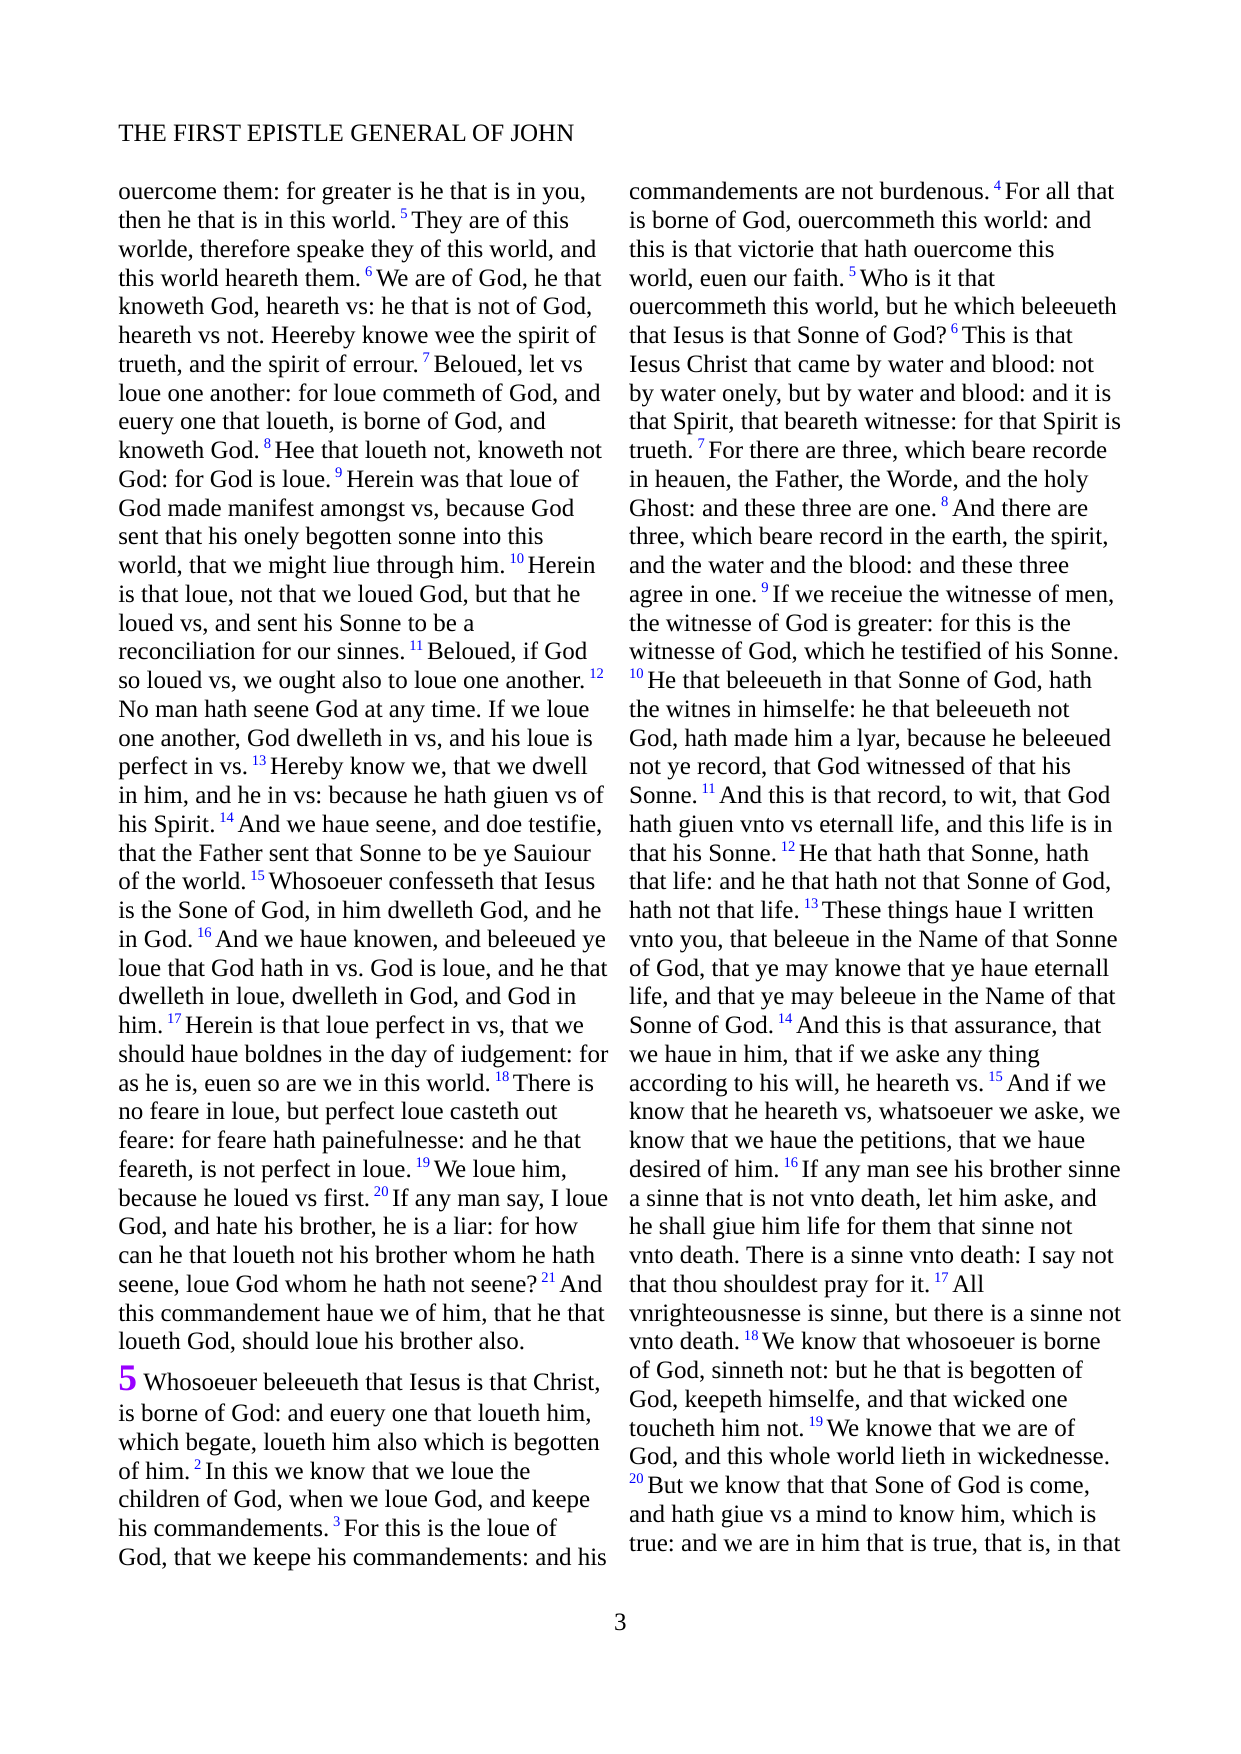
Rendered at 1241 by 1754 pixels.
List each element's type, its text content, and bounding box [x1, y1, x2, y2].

text commandements are not burdenous. 4 For all that is borne of God, ouercommeth this world: and this is that victorie that hath ouercome this world, euen our faith. 5 Who is it that ouercommeth this world, but he which beleeueth that Iesus is that Sonne of God? 6 This is that Iesus Christ that came by water and blood: not by water onely, but by water and blood: and it is that Spirit, that beareth witnesse: for that Spirit is trueth. 7 For there are three, which beare recorde in heauen, the Father, the Worde, and the holy Ghost: and these three are one. 8 And there are three, which beare record in the earth, the spirit, and the water and the blood: and these three agree in one. 9 If we receiue the witnesse of men, the witnesse of God is greater: for this is the witnesse of God, which he testified of his Sonne. 10 He that beleeueth in that Sonne of God, hath the witnes in himselfe: he that beleeueth not God, hath made him a lyar, because he beleeued not ye record, that God witnessed of that his Sonne. 11 And this is that record, to wit, that God hath giuen vnto vs eternall life, and this life is in that his Sonne. 12 He that hath that Sonne, hath that life: and he that hath not that Sonne of God, hath not that life. 13 These things haue I written vnto you, that beleeue in the Name of that Sonne of God, that ye may knowe that ye haue eternall life, and that ye may beleeue in the Name of that Sonne of God. 14 And this is that assurance, that we haue in him, that if we aske any thing according to his will, he heareth vs. 15 And if we know that he heareth vs, whatsoeuer we aske, we know that we haue the petitions, that we haue desired of him. 16 If any man see his brother sinne a sinne that is not vnto death, let him aske, and he shall giue him life for them that sinne not vnto death. There is a sinne vnto death: I say not that thou shouldest pray for it. 17 All vnrighteousnesse is sinne, but there is a sinne not vnto death. 18 We know that whosoeuer is borne of God, sinneth not: but he that is begotten of God, keepeth himselfe, and that wicked one toucheth him not. 19 We knowe that we are of God, and this whole world lieth in wickednesse. 20 But we know that that Sone of God is come, and hath giue vs a mind to know him, which is true: and we are in him that is true, that is, in that [629, 176, 1122, 1556]
text 5 Whosoeuer beleeueth that Iesus is that Christ, is borne of God: and euery one that loueth him, which begate, loueth him also which is begotten of him. 2 In this we know that we loue the children of God, when we loue God, and keepe his commandements. 3 For this is the loue of God, that we keepe his commandements: and his [118, 1355, 611, 1571]
text ouercome them: for greater is he that is in you, then he that is in this world. 5 They are of this worlde, therefore speake they of this world, and this world heareth them. 6 We are of God, he that knoweth God, heareth vs: he that is not of God, heareth vs not. Heereby knowe wee the spirit of trueth, and the spirit of errour. 7 Beloued, let vs loue one another: for loue commeth of God, and euery one that loueth, is borne of God, and knoweth God. 8 Hee that loueth not, knoweth not God: for God is loue. 9 Herein was that loue of God made manifest amongst vs, because God sent that his onely begotten sonne into this world, that we might liue through him. 10 Herein is that loue, not that we loued God, but that he loued vs, and sent his Sonne to be a reconciliation for our sinnes. 11 Beloued, if God so loued vs, we ought also to loue one another. 12 No man hath seene God at any time. If we loue one another, God dwelleth in vs, and his loue is perfect in vs. 13 Hereby know we, that we dwell in him, and he in vs: because he hath giuen vs of his Spirit. 14 And we haue seene, and doe testifie, that the Father sent that Sonne to be ye Sauiour of the world. 15 Whosoeuer confesseth that Iesus is the Sone of God, in him dwelleth God, and he in God. 16 And we haue knowen, and beleeued ye loue that God hath in vs. God is loue, and he that dwelleth in loue, dwelleth in God, and God in him. 17 Herein is that loue perfect in vs, that we should haue boldnes in the day of iudgement: for as he is, euen so are we in this world. 18 There is no feare in loue, but perfect loue casteth out feare: for feare hath painefulnesse: and he that feareth, is not perfect in loue. 19 We loue him, because he loued vs first. 20 If any man say, I loue God, and hate his brother, he is a liar: for how can he that loueth not his brother whom he hath seene, loue God whom he hath not seene? 21 And this commandement haue we of him, that he that loueth God, should loue his brother also. [118, 176, 611, 1355]
